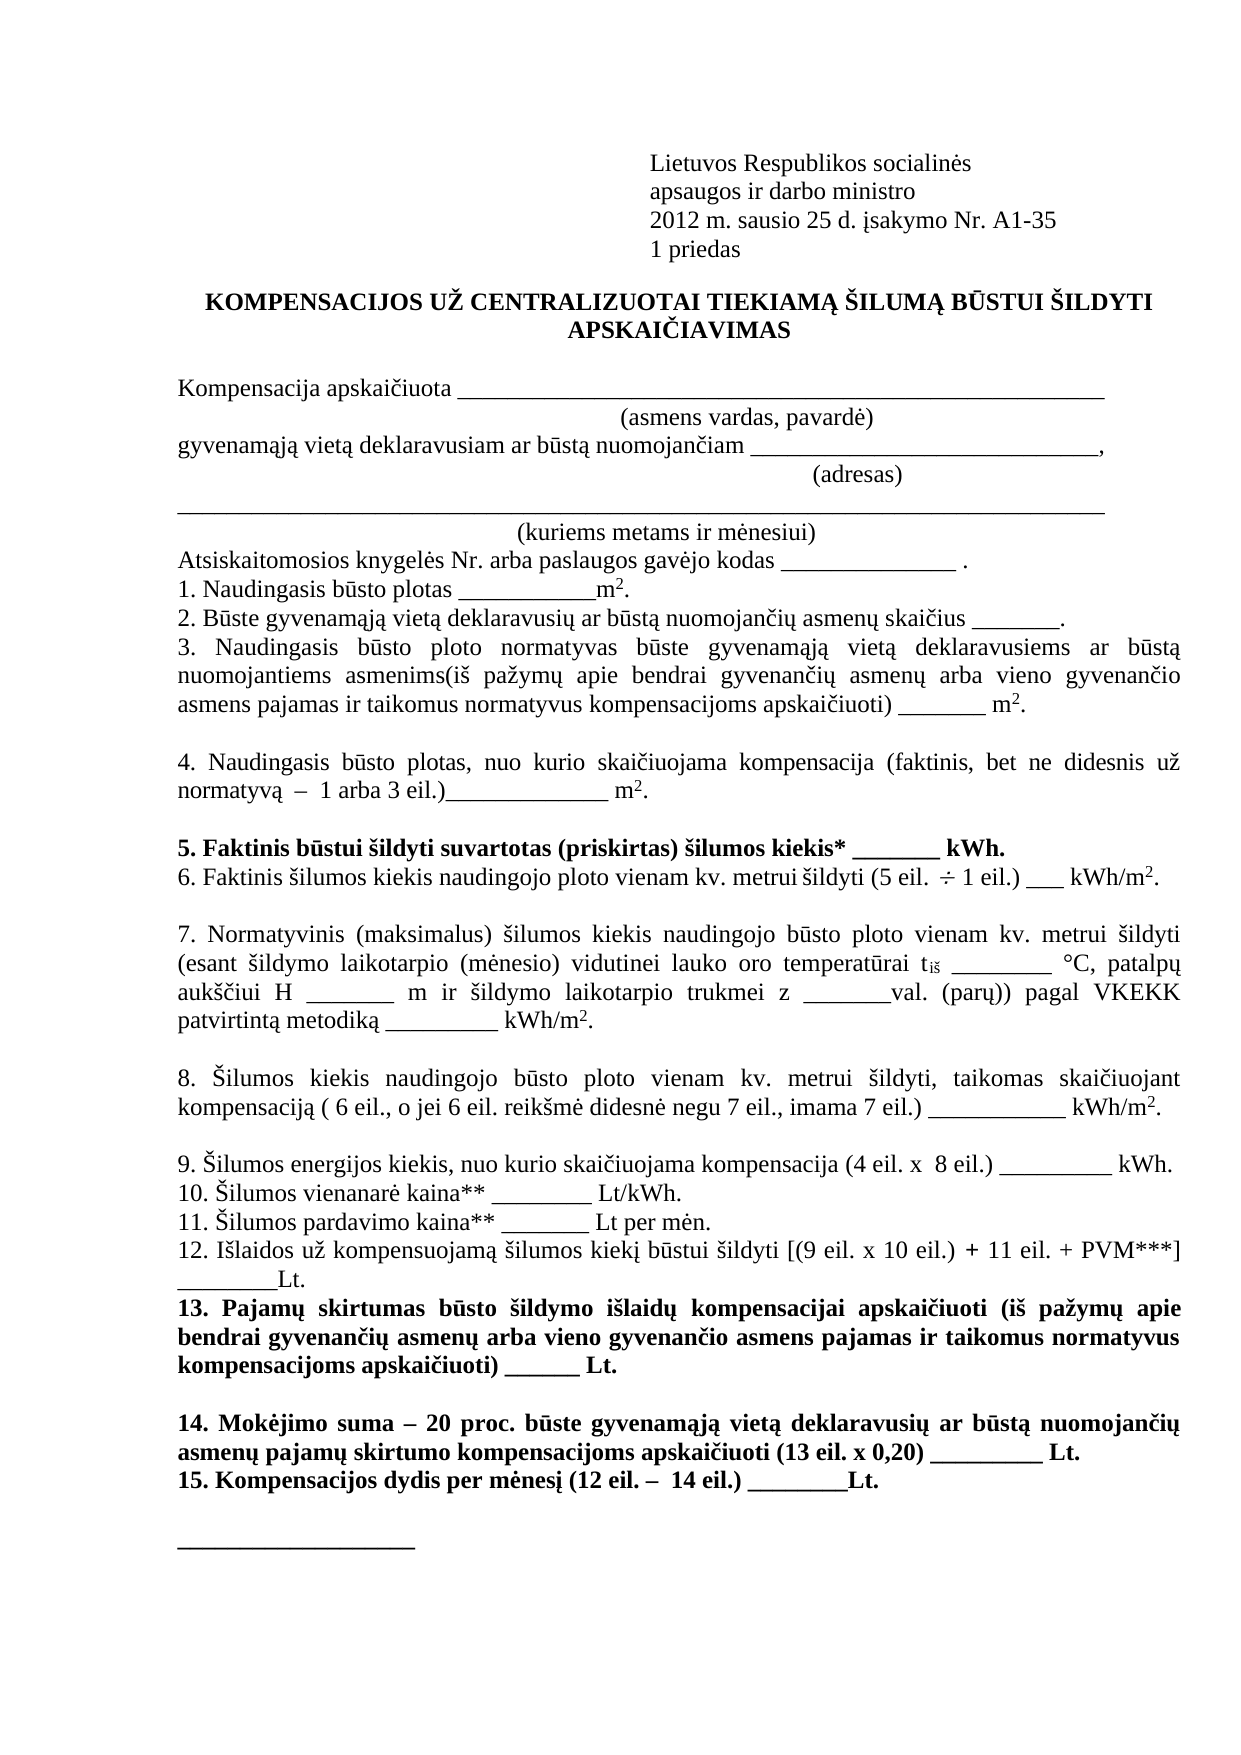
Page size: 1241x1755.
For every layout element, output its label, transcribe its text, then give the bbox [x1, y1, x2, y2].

text 4. Naudingasis būsto plotas, nuo kurio skaičiuojama kompensacija (faktinis, bet ne didesnis už normatyvą – 1 arba 3 eil.)_____________ m2. [177, 747, 1181, 804]
text apsaugos ir darbo ministro [649, 176, 1181, 205]
text ___________________ [177, 1523, 1181, 1552]
text (adresas) [812, 459, 1181, 488]
text gyvenamąją vietą deklaravusiam ar būstą nuomojančiam , [177, 430, 1181, 459]
text 6. Faktinis šilumos kiekis naudingojo ploto vienam kv. metrui šildyti (5 eil. – 1 eil.) ___ kWh/m2. [177, 862, 1181, 890]
text 5. Faktinis būstui šildyti suvartotas (priskirtas) šilumos kiekis* _______ kWh. [177, 833, 1181, 862]
text 8. Šilumos kiekis naudingojo būsto ploto vienam kv. metrui šildyti, taikomas skaičiuojant kompensaciją ( 6 eil., o jei 6 eil. reikšmė didesnė negu 7 eil., imama 7 eil.) ___________ kWh/m2. [177, 1063, 1181, 1120]
text Lietuvos Respublikos socialinės [649, 148, 1181, 176]
text Kompensacija apskaičiuota [177, 373, 1181, 402]
text 15. Kompensacijos dydis per mėnesį (12 eil. – 14 eil.) ________Lt. [177, 1465, 1181, 1494]
text 2. Būste gyvenamąją vietą deklaravusių ar būstą nuomojančių asmenų skaičius _______. [177, 603, 1181, 632]
text 1. Naudingasis būsto plotas ___________m2. [177, 574, 1181, 603]
text 12. Išlaidos už kompensuojamą šilumos kiekį būstui šildyti [(9 eil. x 10 eil.) + 11 eil. + PVM***] ________Lt. [177, 1235, 1181, 1293]
text 3. Naudingasis būsto ploto normatyvas būste gyvenamąją vietą deklaravusiems ar būstą nuomojantiems asmenims(iš pažymų apie bendrai gyvenančių asmenų arba vieno gyvenančio asmens pajamas ir taikomus normatyvus kompensacijoms apskaičiuoti) _______ m2. [177, 632, 1181, 718]
text 1 priedas [649, 234, 1181, 263]
text 10. Šilumos vienanarė kaina** ________ Lt/kWh. [177, 1178, 1181, 1207]
text KOMPENSACIJOS UŽ CENTRALIZUOTAI TIEKIAMĄ ŠILUMĄ BŪSTUI ŠILDYTI APSKAIČIAVIMAS [177, 287, 1181, 344]
text 13. Pajamų skirtumas būsto šildymo išlaidų kompensacijai apskaičiuoti (iš pažymų apie bendrai gyvenančių asmenų arba vieno gyvenančio asmens pajamas ir taikomus normatyvus kompensacijoms apskaičiuoti) ______ Lt. [177, 1293, 1181, 1379]
text 2012 m. sausio 25 d. įsakymo Nr. A1-35 [649, 205, 1181, 234]
text 14. Mokėjimo suma – 20 proc. būste gyvenamąją vietą deklaravusių ar būstą nuomojančių asmenų pajamų skirtumo kompensacijoms apskaičiuoti (13 eil. x 0,20) _________ Lt. [177, 1408, 1181, 1465]
text 11. Šilumos pardavimo kaina** _______ Lt per mėn. [177, 1207, 1181, 1235]
text _ [177, 488, 1181, 517]
text 7. Normatyvinis (maksimalus) šilumos kiekis naudingojo būsto ploto vienam kv. metrui šildyti (esant šildymo laikotarpio (mėnesio) vidutinei lauko oro temperatūrai tiš ________ °C, patalpų aukščiui H _______ m ir šildymo laikotarpio trukmei z _______val. (parų)) pagal VKEKK patvirtintą metodiką _________ kWh/m2. [177, 919, 1181, 1034]
text (kuriems metams ir mėnesiui) [177, 517, 1181, 545]
text (asmens vardas, pavardė) [177, 402, 1181, 430]
text Atsiskaitomosios knygelės Nr. arba paslaugos gavėjo kodas ______________ . [177, 545, 1181, 574]
text 9. Šilumos energijos kiekis, nuo kurio skaičiuojama kompensacija (4 eil. x 8 eil.) _________ kWh. [177, 1149, 1181, 1178]
